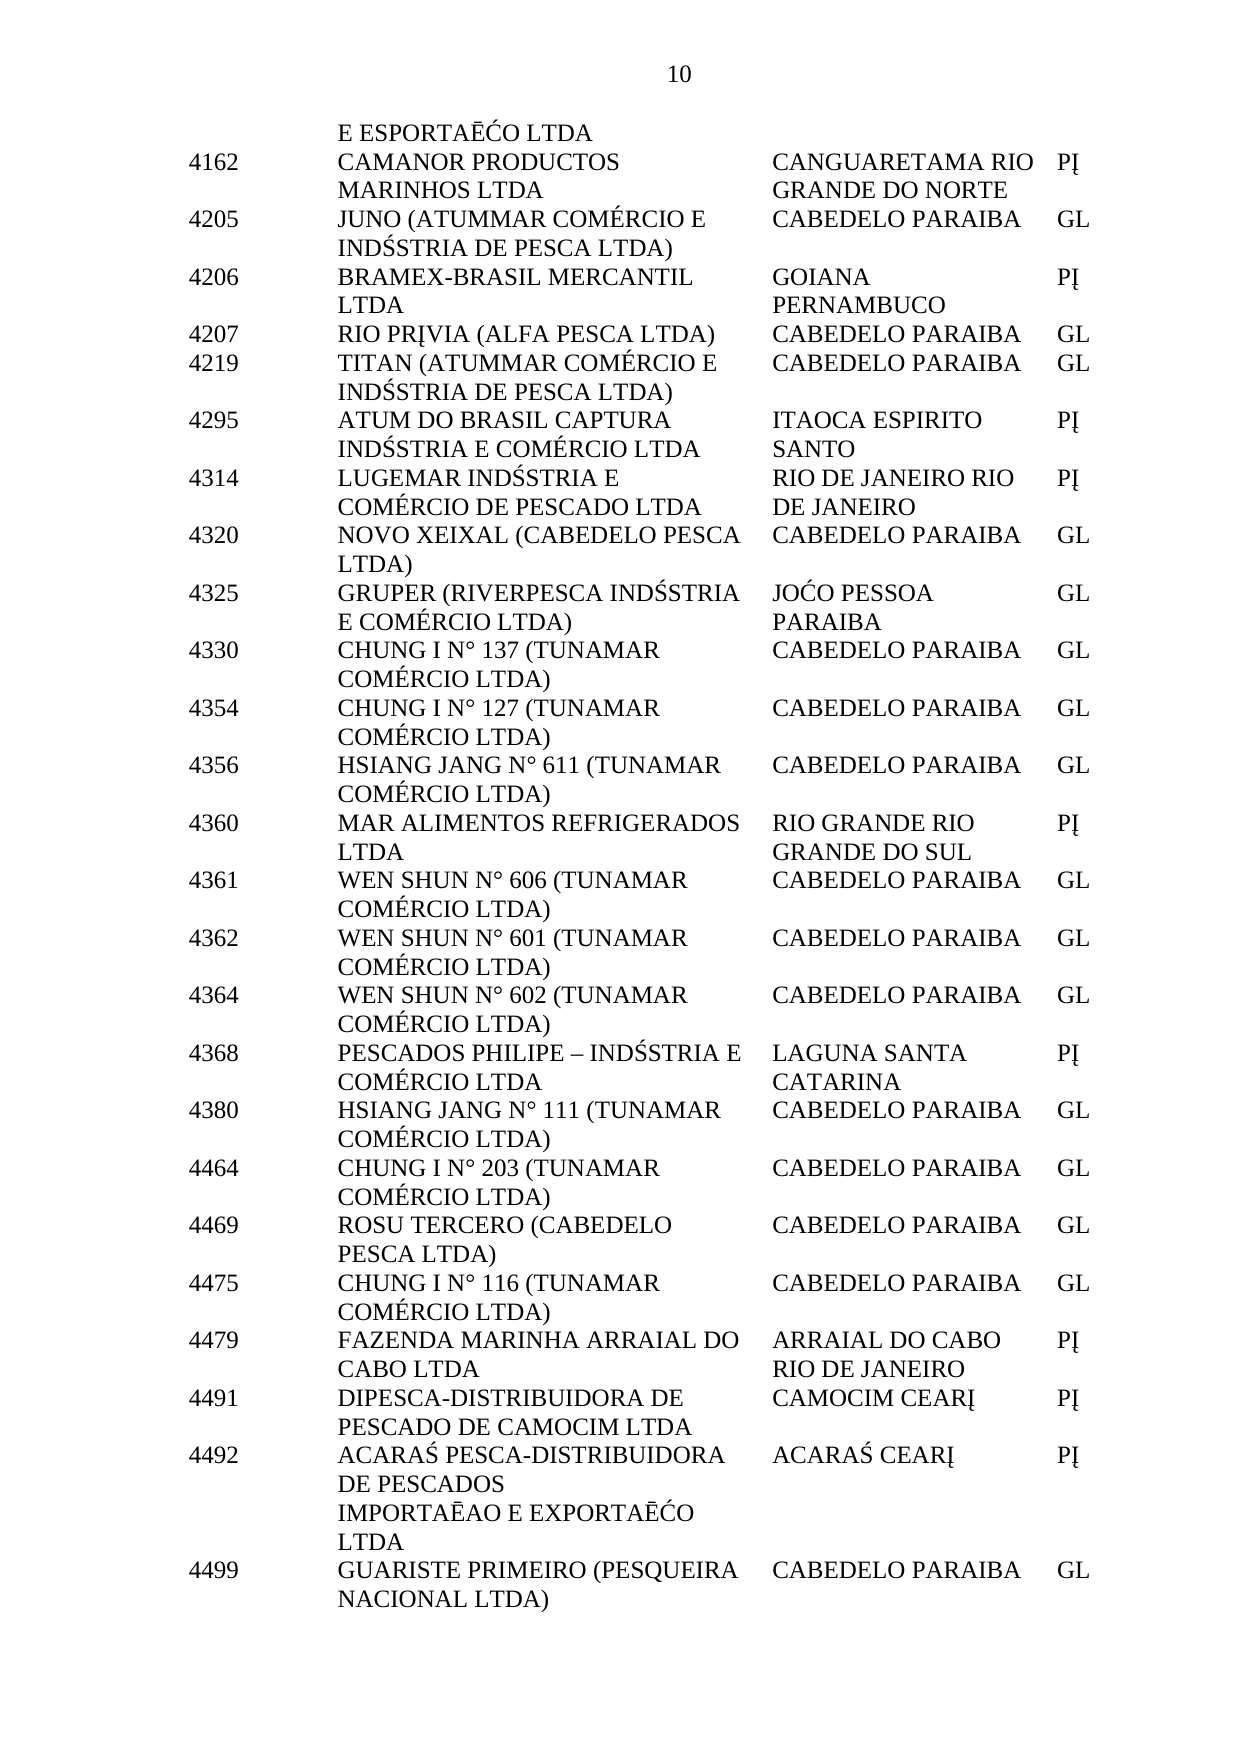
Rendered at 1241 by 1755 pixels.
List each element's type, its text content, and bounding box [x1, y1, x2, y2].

table_cell 4330 [177, 636, 326, 693]
table_cell CABEDELO PARAIBA [761, 204, 1046, 262]
table_cell Chung I N° 203 (Tunamar Comércio Ltda) [326, 1153, 761, 1211]
table_cell JOĆO PESSOA PARAIBA [761, 578, 1046, 636]
table_cell CABEDELO PARAIBA [761, 319, 1046, 348]
table_cell Hsiang Jang N° 611 (Tunamar Comércio Ltda) [326, 751, 761, 808]
table_cell 4314 [177, 463, 326, 521]
table_cell Rio Prįvia (Alfa Pesca Ltda) [326, 319, 761, 348]
table_cell PĮ [1046, 463, 1200, 521]
table_cell 4475 [177, 1268, 326, 1326]
table_cell PĮ [1046, 808, 1200, 866]
table_cell GL [1046, 521, 1200, 578]
table_cell PĮ [1046, 262, 1200, 319]
table_cell Guariste Primeiro (Pesqueira Nacional Ltda) [326, 1556, 761, 1613]
table_cell Importaēao e Exportaēćo Ltda [326, 1498, 761, 1556]
table_cell RIO DE JANEIRO RIO DE JANEIRO [761, 463, 1046, 521]
table_cell CABEDELO PARAIBA [761, 348, 1046, 406]
table_cell 4356 [177, 751, 326, 808]
table_cell [761, 118, 1046, 147]
table_cell Atum do Brasil Captura Indśstria e Comércio Ltda [326, 406, 761, 463]
table_cell GL [1046, 866, 1200, 923]
table_cell 4320 [177, 521, 326, 578]
table_cell [1046, 1498, 1200, 1556]
table_cell 4492 [177, 1441, 326, 1498]
table_cell 4364 [177, 981, 326, 1038]
table_cell LAGUNA SANTA CATARINA [761, 1038, 1046, 1096]
table_cell Dipesca-Distribuidora de Pescado de Camocim Ltda [326, 1383, 761, 1441]
table_cell Acaraś Pesca-Distribuidora de Pescados [326, 1441, 761, 1498]
table_cell GL [1046, 923, 1200, 981]
table_cell PĮ [1046, 1383, 1200, 1441]
table_cell CABEDELO PARAIBA [761, 751, 1046, 808]
table_cell [177, 118, 326, 147]
table_cell 4491 [177, 1383, 326, 1441]
table_cell 4219 [177, 348, 326, 406]
table_cell Lugemar Indśstria e Comércio de Pescado Ltda [326, 463, 761, 521]
table_cell ARRAIAL DO CABO RIO DE JANEIRO [761, 1326, 1046, 1383]
table_cell Fazenda Marinha Arraial do Cabo Ltda [326, 1326, 761, 1383]
table_cell Wen Shun N° 602 (Tunamar Comércio Ltda) [326, 981, 761, 1038]
table_cell 4464 [177, 1153, 326, 1211]
table_cell Hsiang Jang N° 111 (Tunamar Comércio Ltda) [326, 1096, 761, 1153]
table_cell Novo Xeixal (Cabedelo Pesca Ltda) [326, 521, 761, 578]
table_cell PĮ [1046, 1441, 1200, 1498]
table_cell Mar Alimentos Refrigerados Ltda [326, 808, 761, 866]
table_cell CANGUARETAMA RIO GRANDE DO NORTE [761, 147, 1046, 204]
table_cell GL [1046, 1268, 1200, 1326]
table_cell CABEDELO PARAIBA [761, 1153, 1046, 1211]
table_cell 4205 [177, 204, 326, 262]
table_cell Bramex-Brasil Mercantil Ltda [326, 262, 761, 319]
table_cell Juno (Atummar Comércio e Indśstria de Pesca Ltda) [326, 204, 761, 262]
table_cell CABEDELO PARAIBA [761, 1268, 1046, 1326]
table_cell 4207 [177, 319, 326, 348]
table_cell 4499 [177, 1556, 326, 1613]
table_cell GL [1046, 1096, 1200, 1153]
table_cell CABEDELO PARAIBA [761, 1211, 1046, 1268]
table_cell 4162 [177, 147, 326, 204]
table_cell CABEDELO PARAIBA [761, 693, 1046, 751]
table_cell GOIANA PERNAMBUCO [761, 262, 1046, 319]
table_cell Chung I N° 116 (Tunamar Comércio Ltda) [326, 1268, 761, 1326]
table_cell PĮ [1046, 147, 1200, 204]
table_cell GL [1046, 981, 1200, 1038]
table_cell [177, 1498, 326, 1556]
table_cell GL [1046, 1211, 1200, 1268]
table_cell 4325 [177, 578, 326, 636]
table_cell GL [1046, 1153, 1200, 1211]
table_cell [1046, 118, 1200, 147]
table_cell GL [1046, 1556, 1200, 1613]
table_cell Camanor Productos Marinhos Ltda [326, 147, 761, 204]
table_cell GL [1046, 693, 1200, 751]
table_cell Pescados Philipe – Indśstria e Comércio Ltda [326, 1038, 761, 1096]
table_cell 4361 [177, 866, 326, 923]
table_cell CABEDELO PARAIBA [761, 1096, 1046, 1153]
table_cell 4360 [177, 808, 326, 866]
table_cell PĮ [1046, 1038, 1200, 1096]
table_cell Gruper (Riverpesca Indśstria e Comércio Ltda) [326, 578, 761, 636]
table_cell GL [1046, 578, 1200, 636]
table_cell e esportaēćo Ltda [326, 118, 761, 147]
table_cell ACARAŚ CEARĮ [761, 1441, 1046, 1498]
table_cell Chung I n° 137 (Tunamar Comércio Ltda) [326, 636, 761, 693]
table_cell [761, 1498, 1046, 1556]
table_cell CABEDELO PARAIBA [761, 866, 1046, 923]
table_cell CAMOCIM CEARĮ [761, 1383, 1046, 1441]
table_cell PĮ [1046, 406, 1200, 463]
table_cell 4362 [177, 923, 326, 981]
table_cell Rosu Tercero (Cabedelo Pesca Ltda) [326, 1211, 761, 1268]
table_cell Wen Shun N° 601 (Tunamar Comércio Ltda) [326, 923, 761, 981]
table_cell Titan (Atummar Comércio e Indśstria de Pesca Ltda) [326, 348, 761, 406]
table_cell GL [1046, 204, 1200, 262]
table_cell ITAOCA ESPIRITO SANTO [761, 406, 1046, 463]
table_cell CABEDELO PARAIBA [761, 1556, 1046, 1613]
table_cell Chung I N° 127 (Tunamar Comércio Ltda) [326, 693, 761, 751]
table_cell CABEDELO PARAIBA [761, 981, 1046, 1038]
table_cell CABEDELO PARAIBA [761, 923, 1046, 981]
table_cell GL [1046, 636, 1200, 693]
table_cell 4368 [177, 1038, 326, 1096]
table_cell 4206 [177, 262, 326, 319]
table_cell 4295 [177, 406, 326, 463]
table_cell 4380 [177, 1096, 326, 1153]
table_cell CABEDELO PARAIBA [761, 636, 1046, 693]
table_cell GL [1046, 319, 1200, 348]
table_cell Wen Shun N° 606 (Tunamar Comércio Ltda) [326, 866, 761, 923]
table_cell 4354 [177, 693, 326, 751]
table_cell 4479 [177, 1326, 326, 1383]
table_cell 4469 [177, 1211, 326, 1268]
table_cell GL [1046, 348, 1200, 406]
table_cell GL [1046, 751, 1200, 808]
table_cell RIO GRANDE RIO GRANDE DO SUL [761, 808, 1046, 866]
table_cell PĮ [1046, 1326, 1200, 1383]
table_cell CABEDELO PARAIBA [761, 521, 1046, 578]
